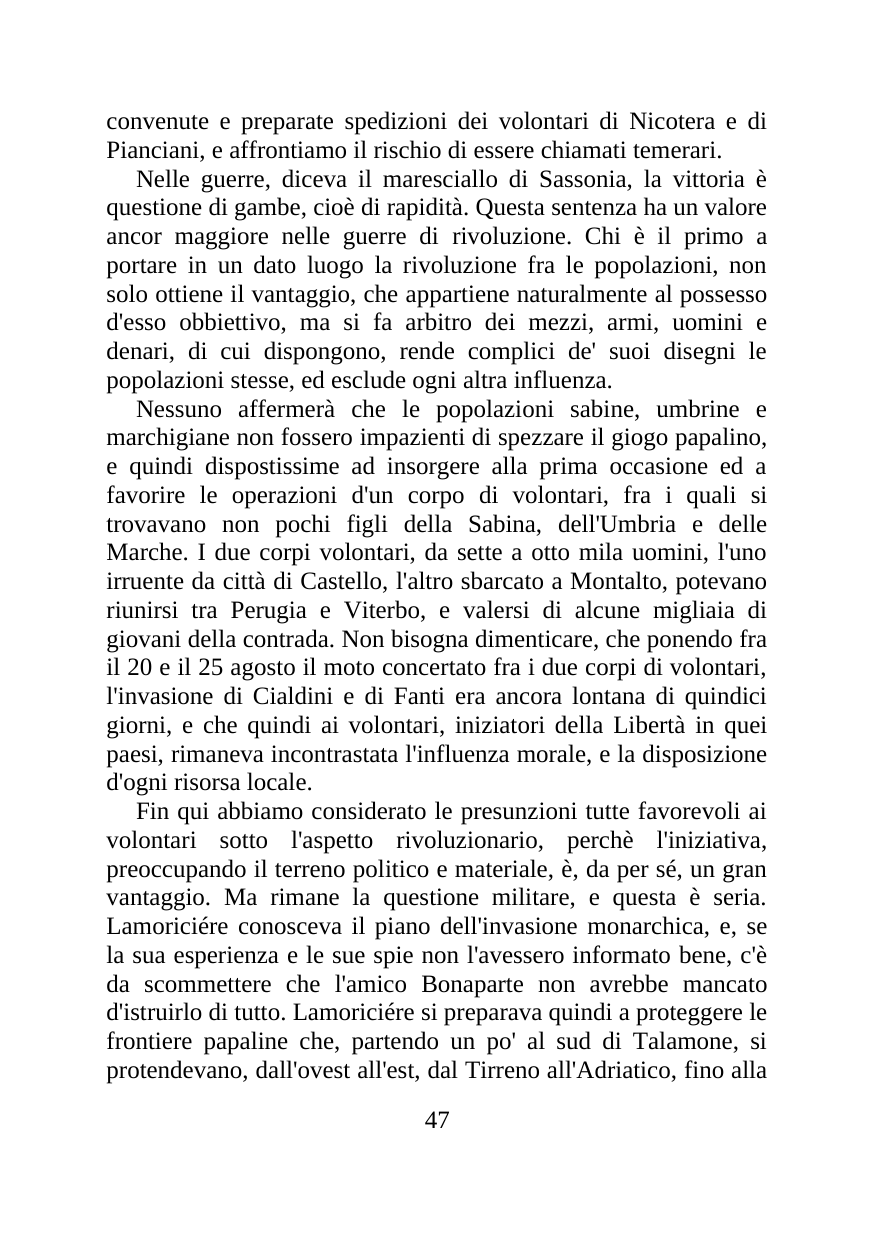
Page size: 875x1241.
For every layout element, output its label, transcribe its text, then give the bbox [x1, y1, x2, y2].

text convenute e preparate spedizioni dei volontari di Nicotera e di Pianciani, e affrontiamo il rischio di essere chiamati temerari. [106, 106, 768, 164]
text Fin qui abbiamo considerato le presunzioni tutte favorevoli ai volontari sotto l'aspetto rivoluzionario, perchè l'iniziativa, preoccupando il terreno politico e materiale, è, da per sé, un gran vantaggio. Ma rimane la questione militare, e questa è seria. Lamoriciére conosceva il piano dell'invasione monarchica, e, se la sua esperienza e le sue spie non l'avessero informato bene, c'è da scommettere che l'amico Bonaparte non avrebbe mancato d'istruirlo di tutto. Lamoriciére si preparava quindi a proteggere le frontiere papaline che, partendo un po' al sud di Talamone, si protendevano, dall'ovest all'est, dal Tirreno all'Adriatico, fino alla [106, 796, 768, 1084]
text Nelle guerre, diceva il maresciallo di Sassonia, la vittoria è questione di gambe, cioè di rapidità. Questa sentenza ha un valore ancor maggiore nelle guerre di rivoluzione. Chi è il primo a portare in un dato luogo la rivoluzione fra le popolazioni, non solo ottiene il vantaggio, che appartiene naturalmente al possesso d'esso obbiettivo, ma si fa arbitro dei mezzi, armi, uomini e denari, di cui dispongono, rende complici de' suoi disegni le popolazioni stesse, ed esclude ogni altra influenza. [106, 164, 768, 394]
text Nessuno affermerà che le popolazioni sabine, umbrine e marchigiane non fossero impazienti di spezzare il giogo papalino, e quindi dispostissime ad insorgere alla prima occasione ed a favorire le operazioni d'un corpo di volontari, fra i quali si trovavano non pochi figli della Sabina, dell'Umbria e delle Marche. I due corpi volontari, da sette a otto mila uomini, l'uno irruente da città di Castello, l'altro sbarcato a Montalto, potevano riunirsi tra Perugia e Viterbo, e valersi di alcune migliaia di giovani della contrada. Non bisogna dimenticare, che ponendo fra il 20 e il 25 agosto il moto concertato fra i due corpi di volontari, l'invasione di Cialdini e di Fanti era ancora lontana di quindici giorni, e che quindi ai volontari, iniziatori della Libertà in quei paesi, rimaneva incontrastata l'influenza morale, e la disposizione d'ogni risorsa locale. [106, 394, 768, 796]
